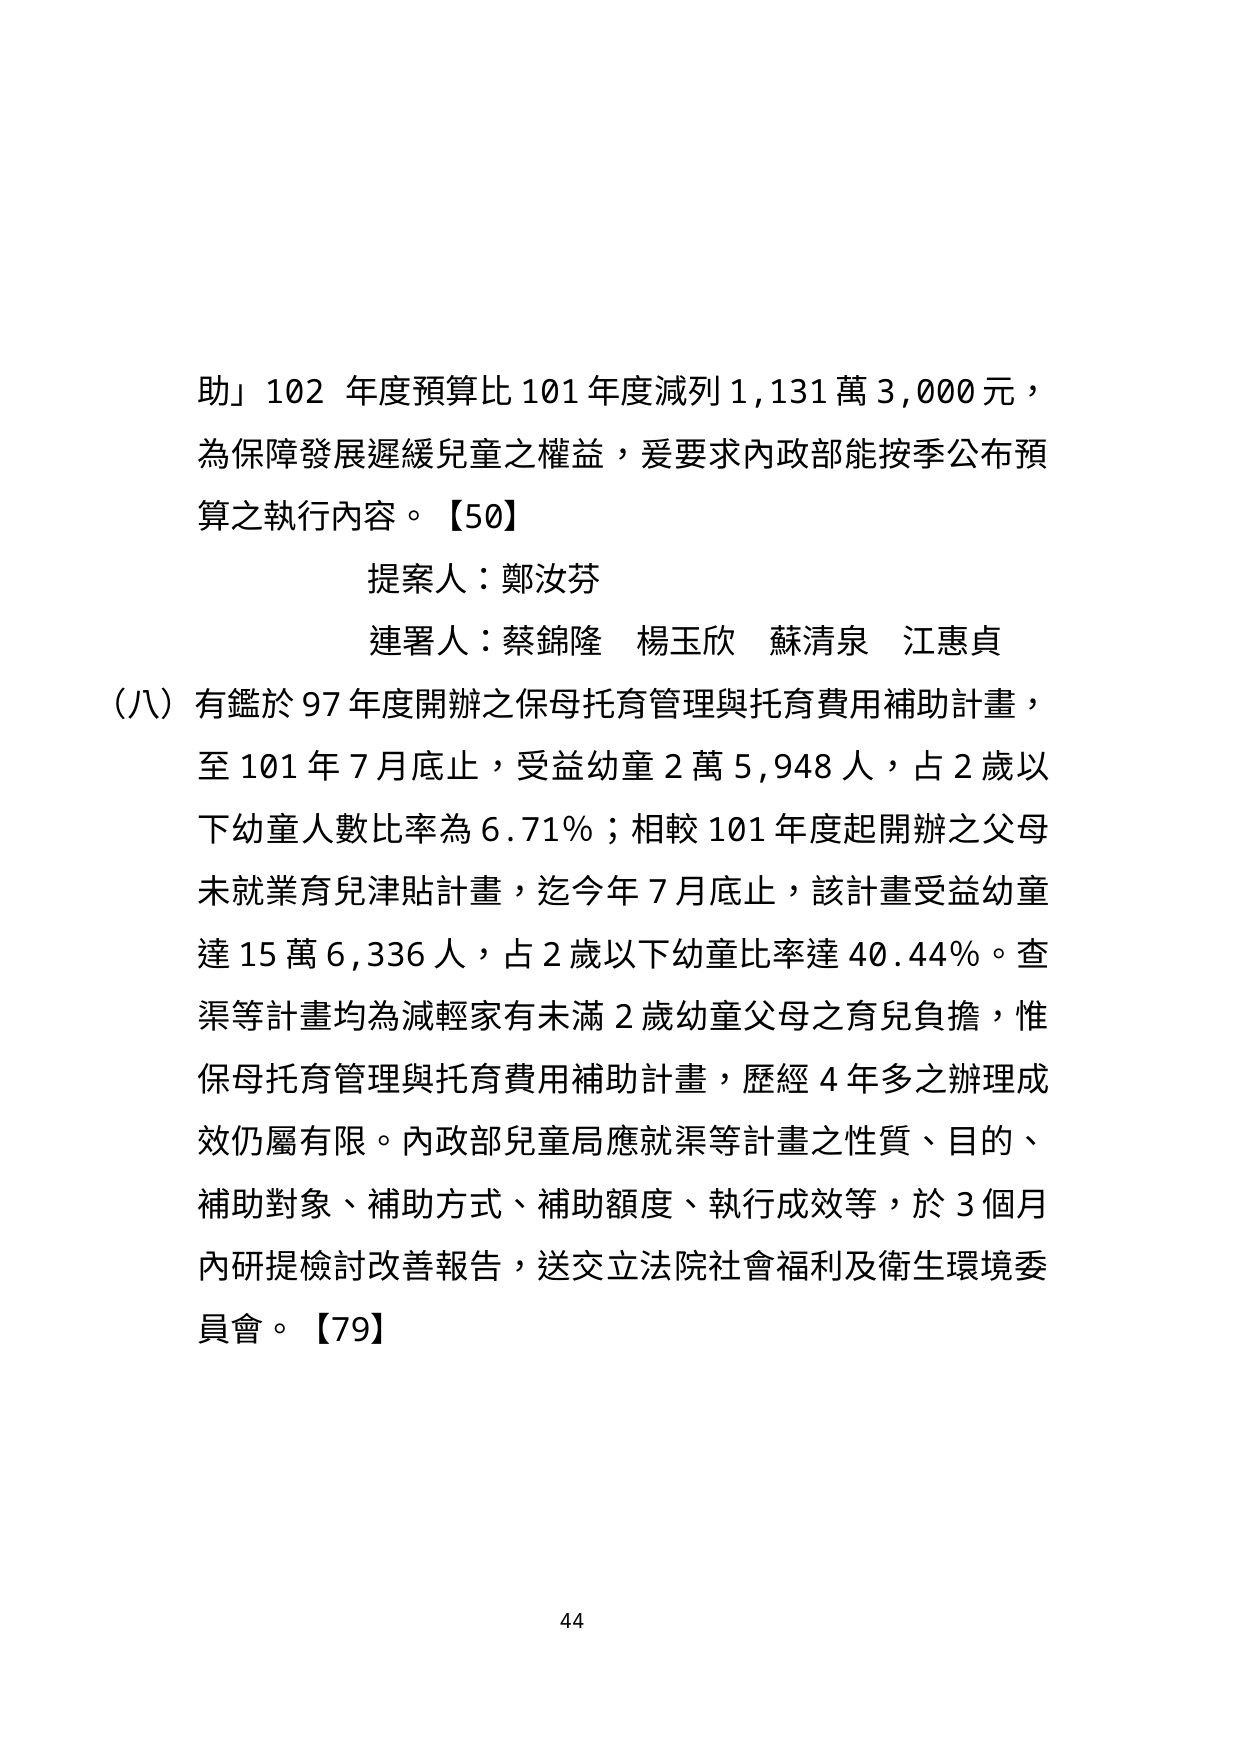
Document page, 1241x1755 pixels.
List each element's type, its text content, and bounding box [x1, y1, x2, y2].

text 提案人：鄭汝芬 [94, 535, 1050, 597]
text 連署人：蔡錦隆 楊玉欣 蘇清泉 江惠貞 [369, 597, 1050, 660]
text 助」102 年度預算比101年度減列1,131萬3,000元，為保障發展遲緩兒童之權益，爰要求內政部能按季公布預算之執行內容。【50】 [94, 347, 1050, 535]
text （八）有鑑於97年度開辦之保母托育管理與托育費用補助計畫，至101年7月底止，受益幼童2萬5,948人，占2歲以下幼童人數比率為6.71％；相較101年度起開辦之父母未就業育兒津貼計畫，迄今年7月底止，該計畫受益幼童達15萬6,336人，占2歲以下幼童比率達40.44％。查渠等計畫均為減輕家有未滿2歲幼童父母之育兒負擔，惟保母托育管理與托育費用補助計畫，歷經4年多之辦理成效仍屬有限。內政部兒童局應就渠等計畫之性質、目的、補助對象、補助方式、補助額度、執行成效等，於3個月內研提檢討改善報告，送交立法院社會福利及衛生環境委員會。【79】 [94, 660, 1050, 1347]
